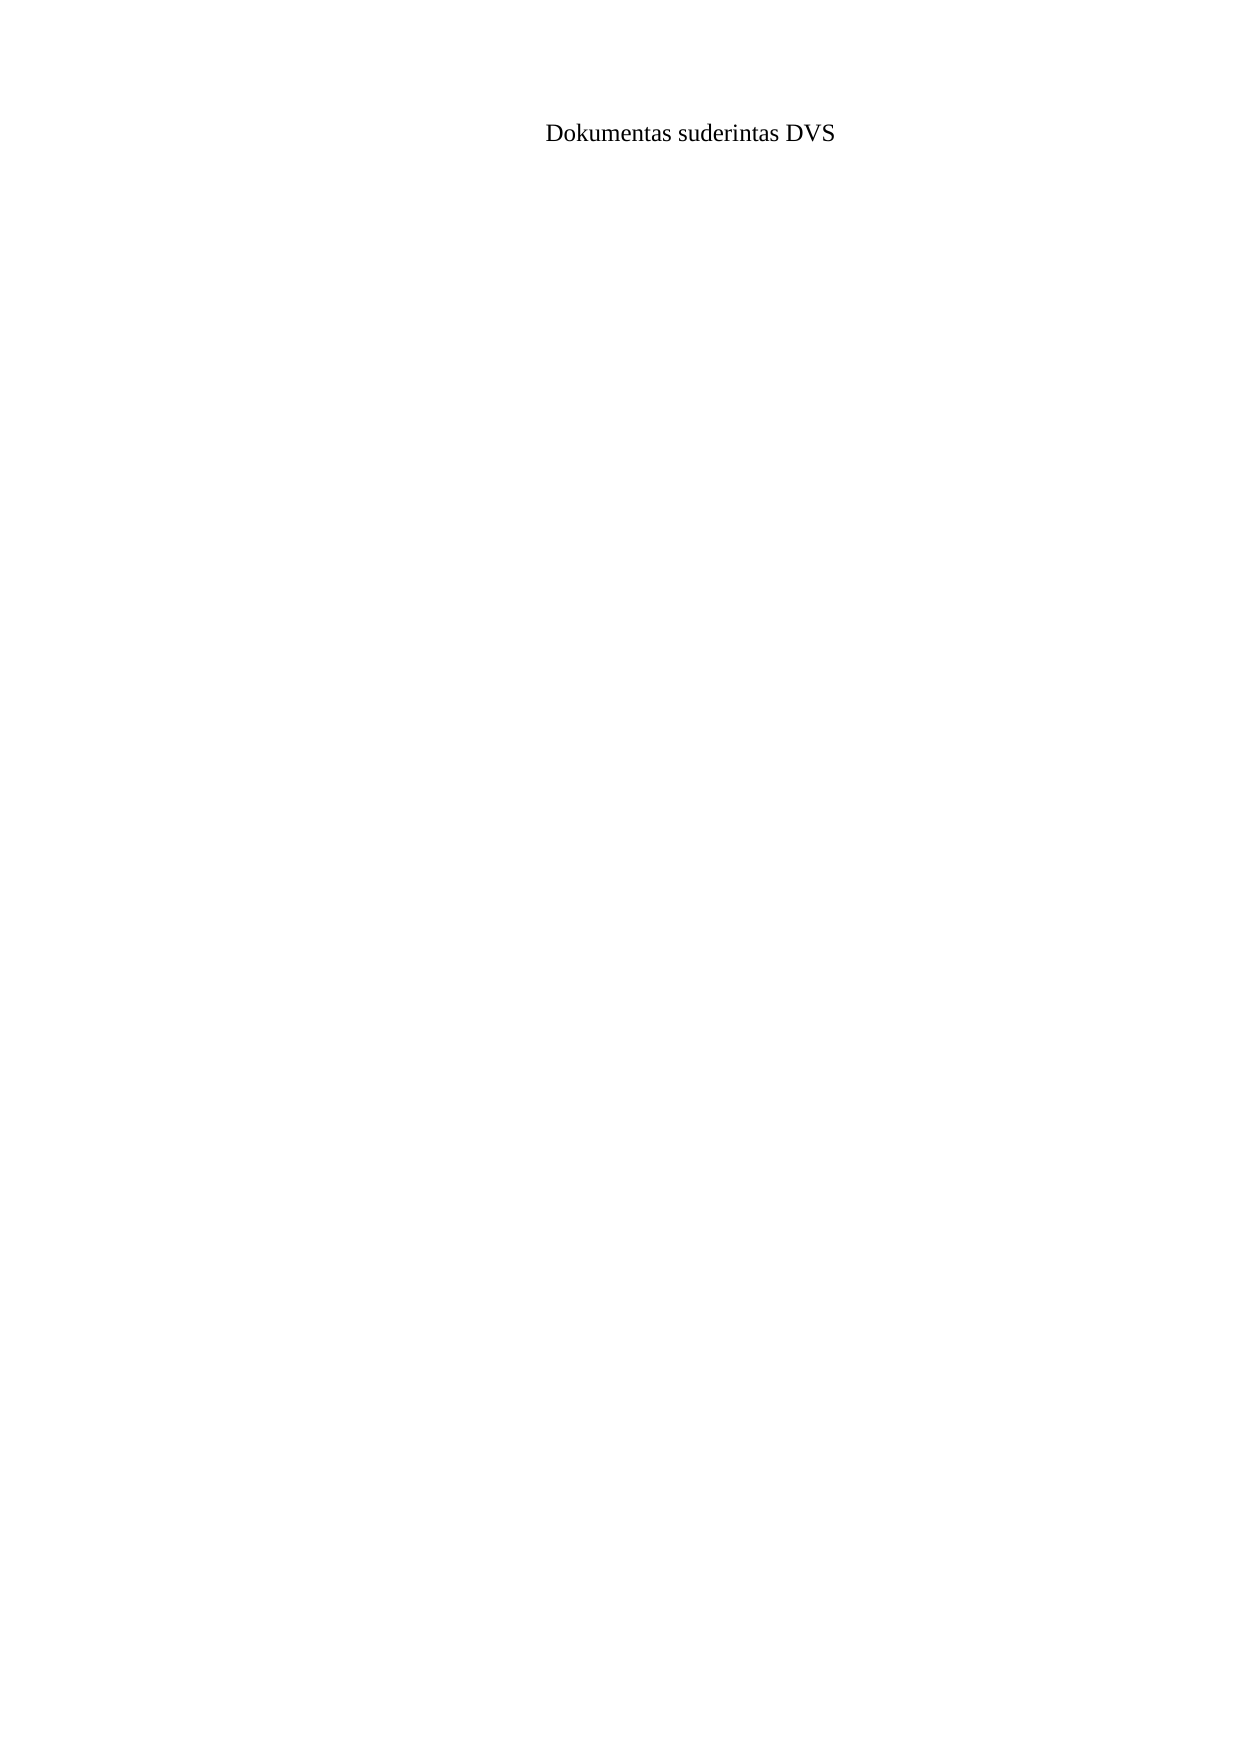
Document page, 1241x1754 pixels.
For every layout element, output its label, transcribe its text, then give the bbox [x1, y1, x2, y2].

text Dokumentas suderintas DVS [177, 118, 1181, 147]
